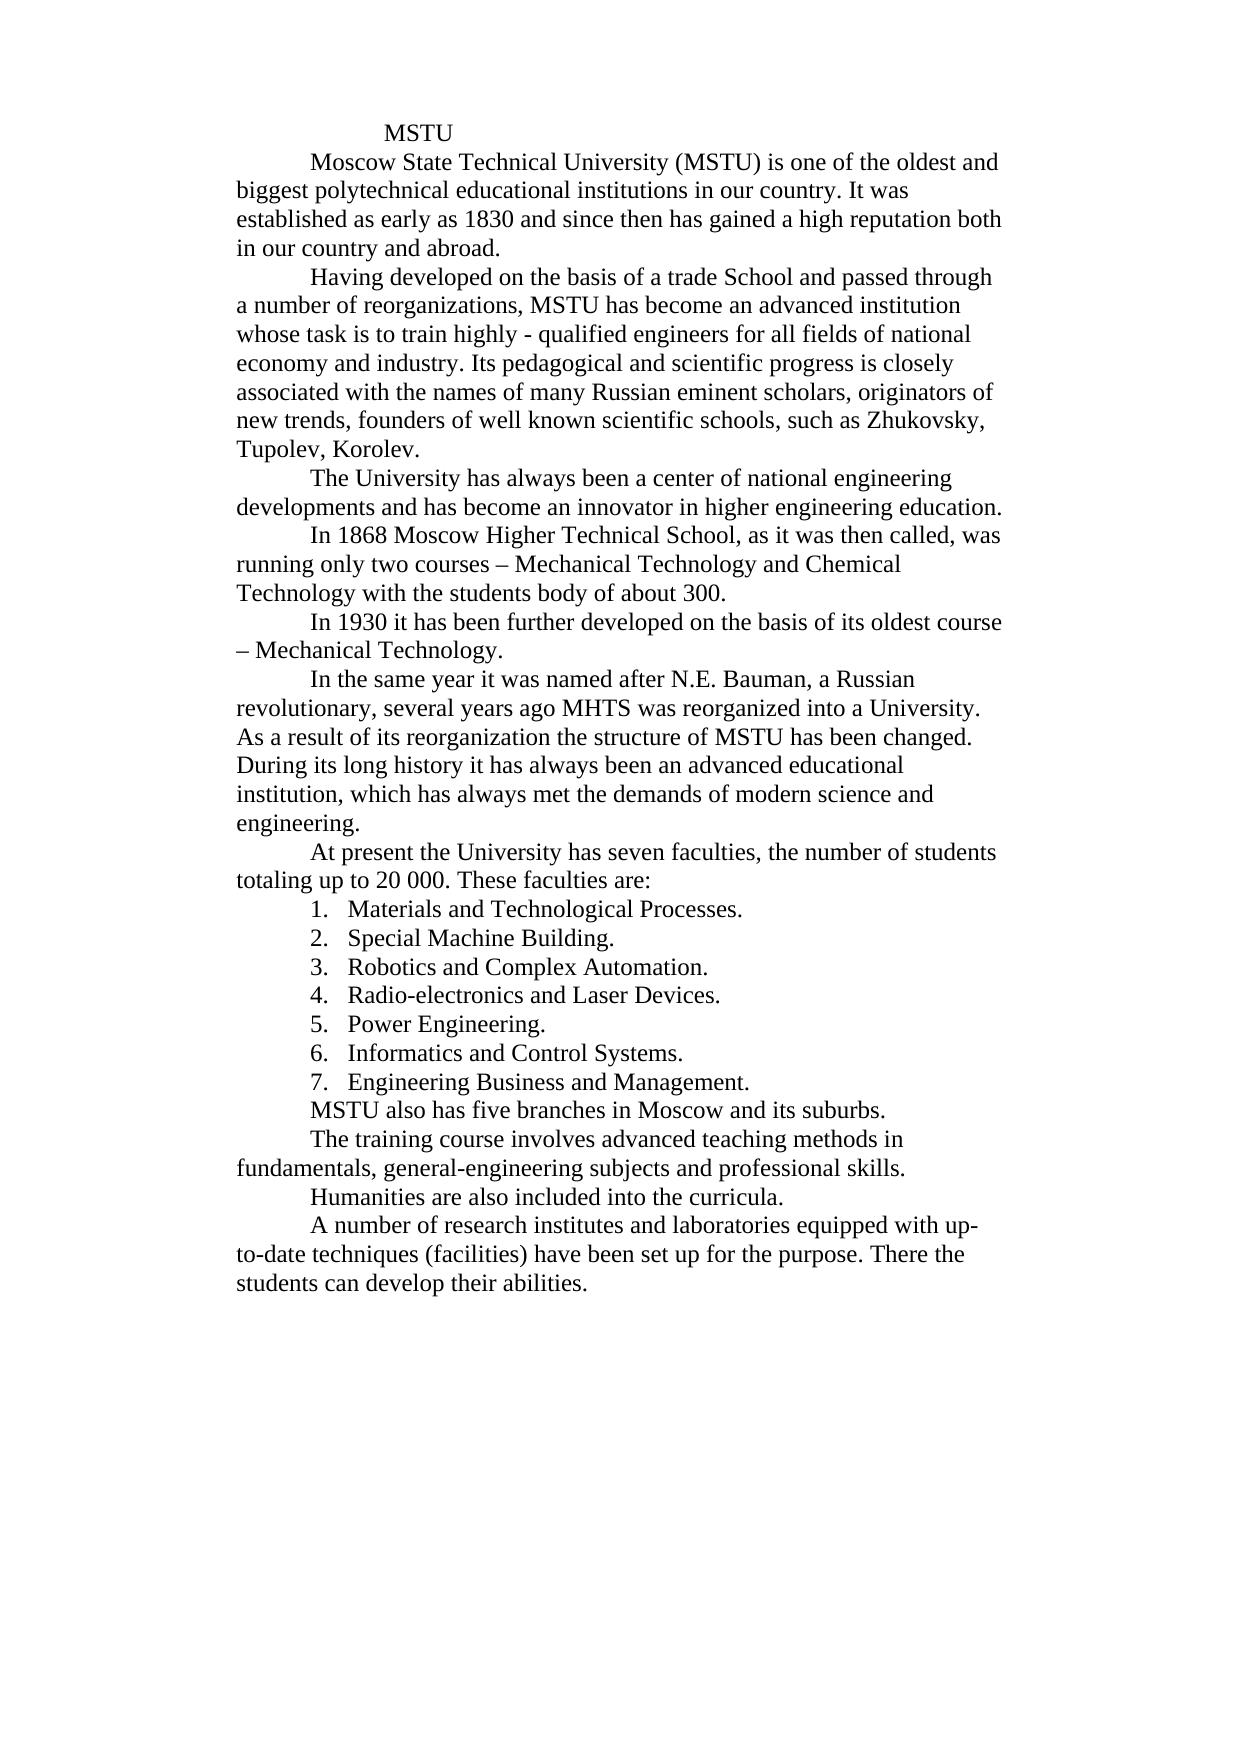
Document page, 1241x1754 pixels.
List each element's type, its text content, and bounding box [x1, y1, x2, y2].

text In the same year it was named after N.E. Bauman, a Russian revolutionary, several years ago MHTS was reorganized into a University. As a result of its reorganization the structure of MSTU has been changed. During its long history it has always been an advanced educational institution, which has always met the demands of modern science and engineering. [236, 664, 1004, 837]
text Humanities are also included into the curricula. [236, 1182, 1004, 1211]
list Engineering Business and Management. [310, 1067, 1004, 1096]
text In 1868 Moscow Higher Technical School, as it was then called, was running only two courses – Mechanical Technology and Chemical Technology with the students body of about 300. [236, 521, 1004, 607]
text MSTU also has five branches in Moscow and its suburbs. [236, 1096, 1004, 1124]
text Having developed on the basis of a trade School and passed through a number of reorganizations, MSTU has become an advanced institution whose task is to train highly - qualified engineers for all fields of national economy and industry. Its pedagogical and scientific progress is closely associated with the names of many Russian eminent scholars, originators of new trends, founders of well known scientific schools, such as Zhukovsky, Tupolev, Korolev. [236, 262, 1004, 463]
text A number of research institutes and laboratories equipped with up-to-date techniques (facilities) have been set up for the purpose. There the students can develop their abilities. [236, 1211, 1004, 1297]
list Materials and Technological Processes. [310, 894, 1004, 923]
list Informatics and Control Systems. [310, 1038, 1004, 1067]
text Moscow State Technical University (MSTU) is one of the oldest and biggest polytechnical educational institutions in our country. It was established as early as 1830 and since then has gained a high reputation both in our country and abroad. [236, 147, 1004, 262]
text The University has always been a center of national engineering developments and has become an innovator in higher engineering education. [236, 463, 1004, 521]
list Radio-electronics and Laser Devices. [310, 981, 1004, 1009]
text MSTU [236, 118, 1004, 147]
list Special Machine Building. [310, 923, 1004, 952]
list Power Engineering. [310, 1009, 1004, 1038]
text In 1930 it has been further developed on the basis of its oldest course – Mechanical Technology. [236, 607, 1004, 664]
list Robotics and Complex Automation. [310, 952, 1004, 981]
text At present the University has seven faculties, the number of students totaling up to 20 000. These faculties are: [236, 837, 1004, 894]
text The training course involves advanced teaching methods in fundamentals, general-engineering subjects and professional skills. [236, 1124, 1004, 1182]
